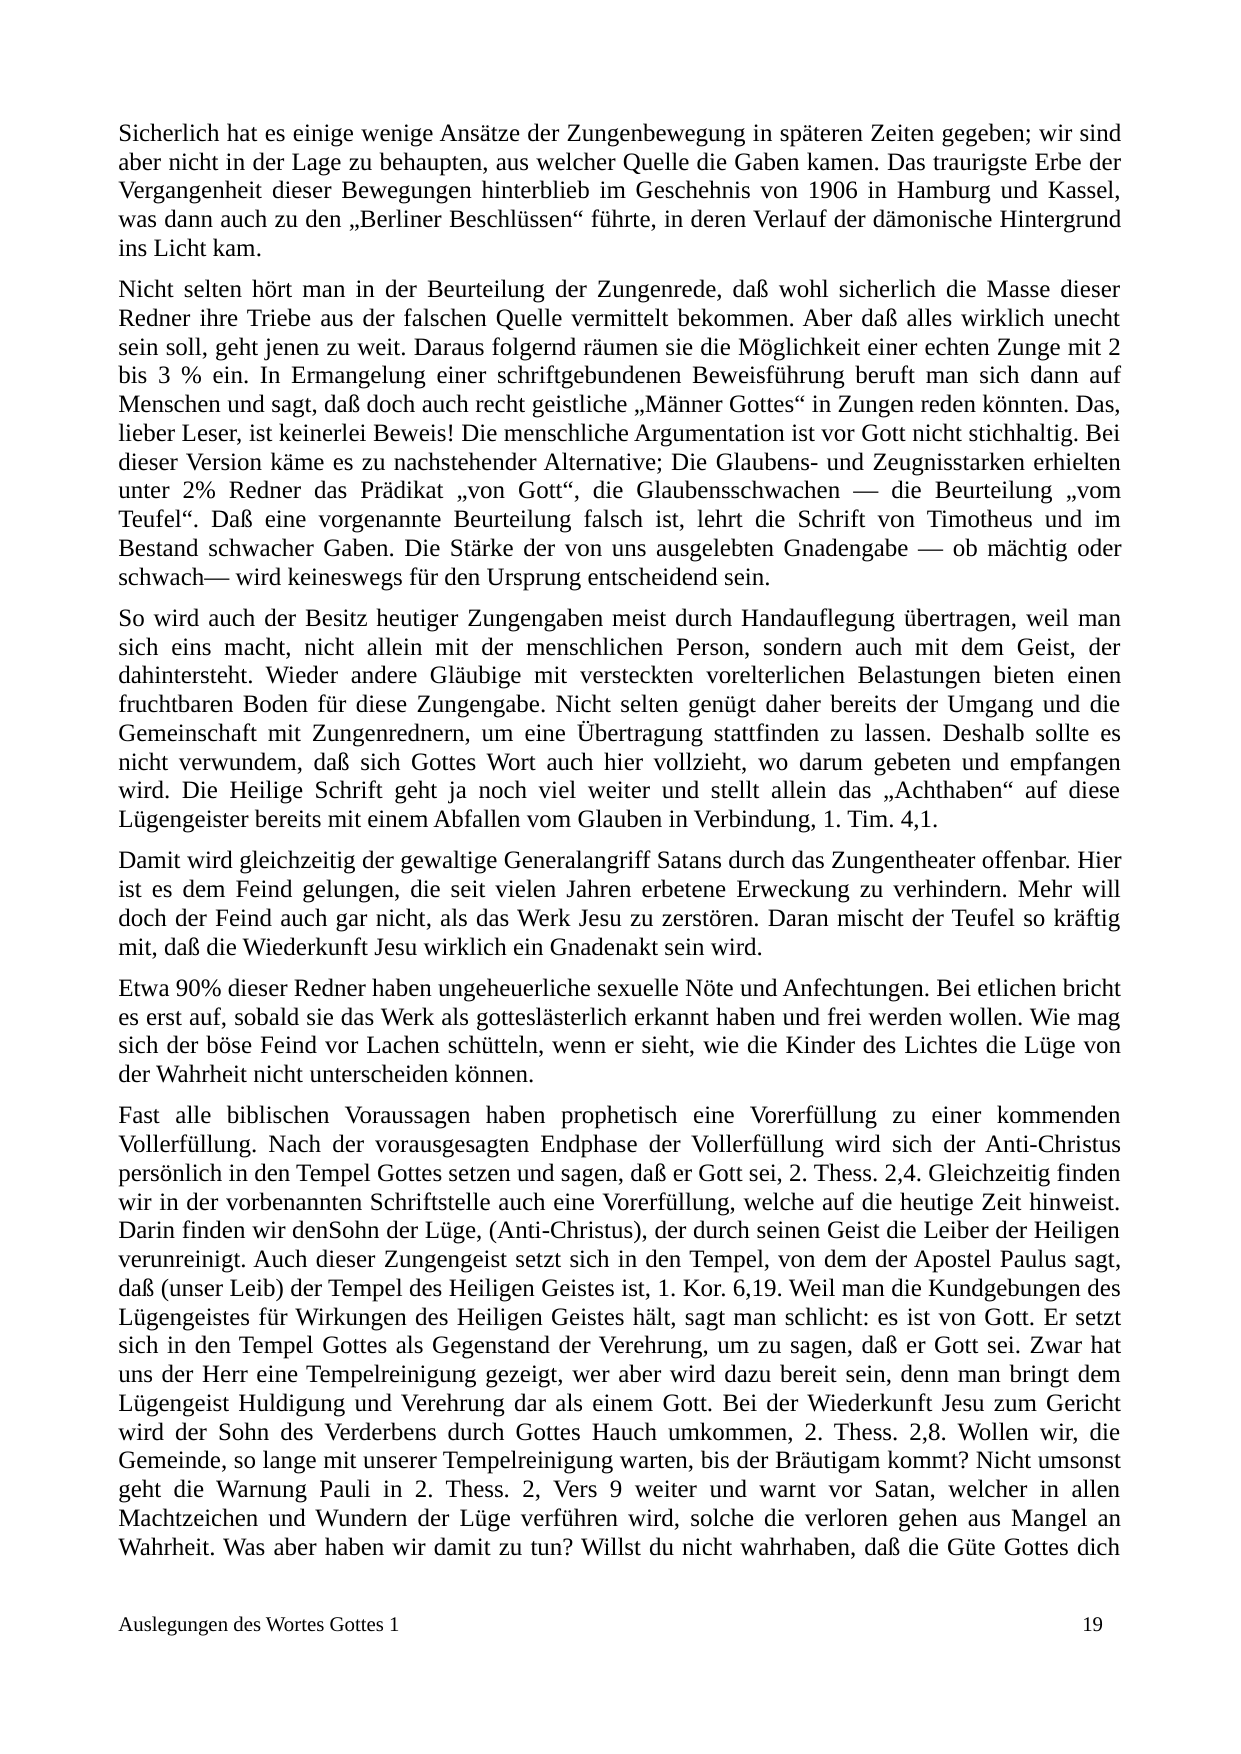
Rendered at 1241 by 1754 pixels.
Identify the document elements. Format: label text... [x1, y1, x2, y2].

text Etwa 90% dieser Redner haben ungeheuerliche sexuelle Nöte und Anfechtungen. Bei etlichen bricht es erst auf, sobald sie das Werk als gotteslästerlich erkannt haben und frei werden wollen. Wie mag sich der böse Feind vor Lachen schütteln, wenn er sieht, wie die Kinder des Lichtes die Lüge von der Wahrheit nicht unterscheiden können. [118, 973, 1122, 1088]
text Fast alle biblischen Voraussagen haben prophetisch eine Vorerfüllung zu einer kommenden Vollerfüllung. Nach der vorausgesagten Endphase der Vollerfüllung wird sich der Anti-Christus persönlich in den Tempel Gottes setzen und sagen, daß er Gott sei, 2. Thess. 2,4. Gleichzeitig finden wir in der vorbenannten Schriftstelle auch eine Vorerfüllung, welche auf die heutige Zeit hinweist. Darin finden wir denSohn der Lüge, (Anti-Christus), der durch seinen Geist die Leiber der Heiligen verunreinigt. Auch dieser Zungengeist setzt sich in den Tempel, von dem der Apostel Paulus sagt, daß (unser Leib) der Tempel des Heiligen Geistes ist, 1. Kor. 6,19. Weil man die Kundgebungen des Lügengeistes für Wirkungen des Heiligen Geistes hält, sagt man schlicht: es ist von Gott. Er setzt sich in den Tempel Gottes als Gegenstand der Verehrung, um zu sagen, daß er Gott sei. Zwar hat uns der Herr eine Tempelreinigung gezeigt, wer aber wird dazu bereit sein, denn man bringt dem Lügengeist Huldigung und Verehrung dar als einem Gott. Bei der Wiederkunft Jesu zum Gericht wird der Sohn des Verderbens durch Gottes Hauch umkommen, 2. Thess. 2,8. Wollen wir, die Gemeinde, so lange mit unserer Tempelreinigung warten, bis der Bräutigam kommt? Nicht umsonst geht die Warnung Pauli in 2. Thess. 2, Vers 9 weiter und warnt vor Satan, welcher in allen Machtzeichen und Wundern der Lüge verführen wird, solche die verloren gehen aus Mangel an Wahrheit. Was aber haben wir damit zu tun? Willst du nicht wahrhaben, daß die Güte Gottes dich [118, 1101, 1122, 1561]
text Damit wird gleichzeitig der gewaltige Generalangriff Satans durch das Zungentheater offenbar. Hier ist es dem Feind gelungen, die seit vielen Jahren erbetene Erweckung zu verhindern. Mehr will doch der Feind auch gar nicht, als das Werk Jesu zu zerstören. Daran mischt der Teufel so kräftig mit, daß die Wiederkunft Jesu wirklich ein Gnadenakt sein wird. [118, 846, 1122, 961]
text Nicht selten hört man in der Beurteilung der Zungenrede, daß wohl sicherlich die Masse dieser Redner ihre Triebe aus der falschen Quelle vermittelt bekommen. Aber daß alles wirklich unecht sein soll, geht jenen zu weit. Daraus folgernd räumen sie die Möglichkeit einer echten Zunge mit 2 bis 3 % ein. In Ermangelung einer schriftgebundenen Beweisführung beruft man sich dann auf Menschen und sagt, daß doch auch recht geistliche „Männer Gottes“ in Zungen reden könnten. Das, lieber Leser, ist keinerlei Beweis! Die menschliche Argumentation ist vor Gott nicht stichhaltig. Bei dieser Version käme es zu nachstehender Alternative; Die Glaubens- und Zeugnisstarken erhielten unter 2% Redner das Prädikat „von Gott“, die Glaubensschwachen — die Beurteilung „vom Teufel“. Daß eine vorgenannte Beurteilung falsch ist, lehrt die Schrift von Timotheus und im Bestand schwacher Gaben. Die Stärke der von uns ausgelebten Gnadengabe — ob mächtig oder schwach— wird keineswegs für den Ursprung entscheidend sein. [118, 274, 1122, 591]
text So wird auch der Besitz heutiger Zungengaben meist durch Handauflegung übertragen, weil man sich eins macht, nicht allein mit der menschlichen Person, sondern auch mit dem Geist, der dahintersteht. Wieder andere Gläubige mit versteckten vorelterlichen Belastungen bieten einen fruchtbaren Boden für diese Zungengabe. Nicht selten genügt daher bereits der Umgang und die Gemeinschaft mit Zungenrednern, um eine Übertragung stattfinden zu lassen. Deshalb sollte es nicht verwundem, daß sich Gottes Wort auch hier vollzieht, wo darum gebeten und empfangen wird. Die Heilige Schrift geht ja noch viel weiter und stellt allein das „Achthaben“ auf diese Lügengeister bereits mit einem Abfallen vom Glauben in Verbindung, 1. Tim. 4,1. [118, 603, 1122, 833]
text Sicherlich hat es einige wenige Ansätze der Zungenbewegung in späteren Zeiten gegeben; wir sind aber nicht in der Lage zu behaupten, aus welcher Quelle die Gaben kamen. Das traurigste Erbe der Vergangenheit dieser Bewegungen hinterblieb im Geschehnis von 1906 in Hamburg und Kassel, was dann auch zu den „Berliner Beschlüssen“ führte, in deren Verlauf der dämonische Hintergrund ins Licht kam. [118, 118, 1122, 262]
